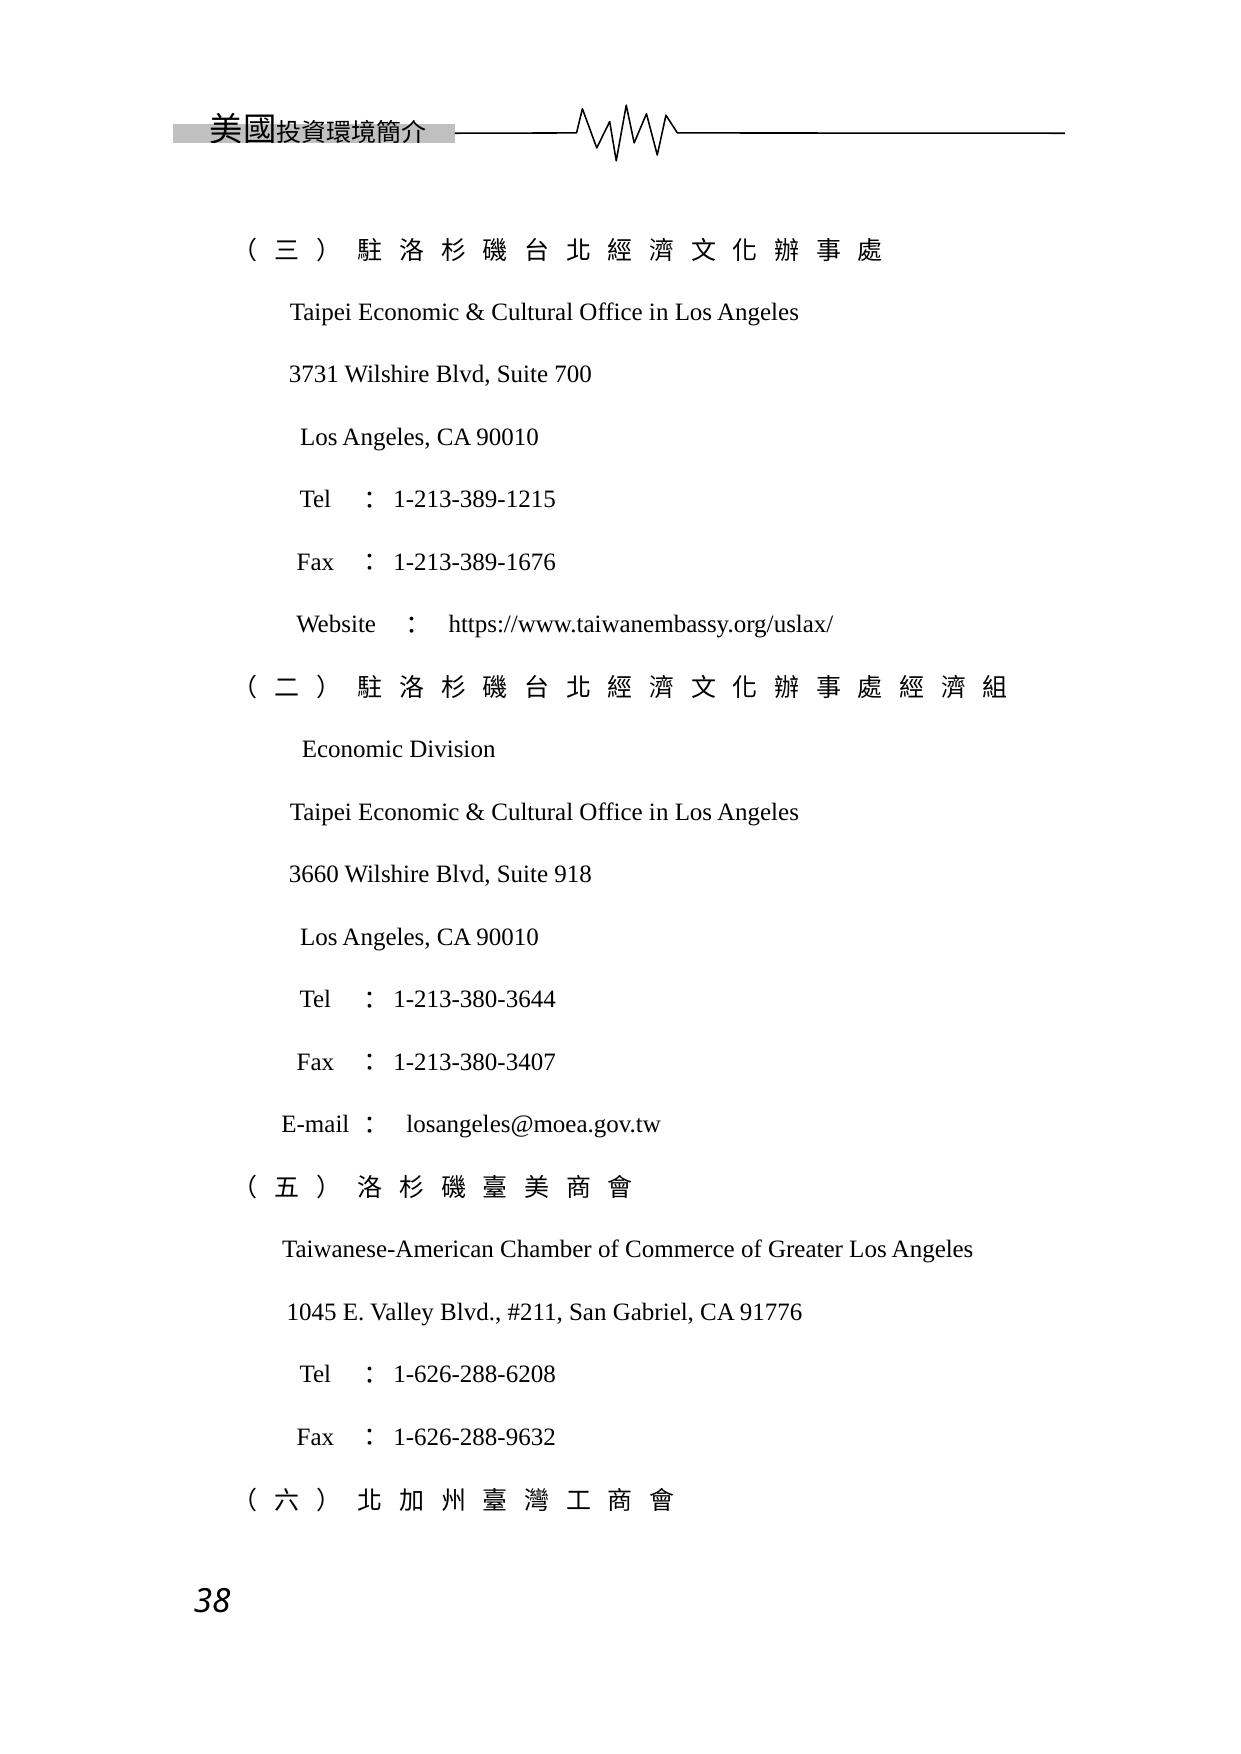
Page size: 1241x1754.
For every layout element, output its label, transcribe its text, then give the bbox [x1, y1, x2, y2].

text Los Angeles, CA 90010 [207, 394, 1058, 457]
text E-mail：losangeles@moea.gov.tw [207, 1082, 1058, 1144]
text （六）北加州臺灣工商會 [207, 1457, 1058, 1519]
text Los Angeles, CA 90010 [207, 894, 1058, 957]
text （二）駐洛杉磯台北經濟文化辦事處經濟組 [207, 644, 1058, 707]
text Tel：1-213-389-1215 [207, 457, 1058, 519]
text （五）洛杉磯臺美商會 [207, 1144, 1058, 1207]
text Fax：1-213-389-1676 [207, 519, 1058, 582]
text 3731 Wilshire Blvd, Suite 700 [207, 332, 1058, 394]
text Website：https://www.taiwanembassy.org/uslax/ [207, 582, 1058, 644]
text Taiwanese-American Chamber of Commerce of Greater Los Angeles [207, 1207, 1058, 1269]
text Tel：1-626-288-6208 [207, 1332, 1058, 1394]
text （三）駐洛杉磯台北經濟文化辦事處 [207, 207, 1058, 269]
text Fax：1-626-288-9632 [207, 1394, 1058, 1457]
text Taipei Economic & Cultural Office in Los Angeles [207, 269, 1058, 332]
text Economic Division [207, 707, 1058, 769]
text Taipei Economic & Cultural Office in Los Angeles [207, 769, 1058, 832]
text Tel：1-213-380-3644 [207, 957, 1058, 1019]
text Fax：1-213-380-3407 [207, 1019, 1058, 1082]
text 3660 Wilshire Blvd, Suite 918 [207, 832, 1058, 894]
text 1045 E. Valley Blvd., #211, San Gabriel, CA 91776 [207, 1269, 1058, 1332]
